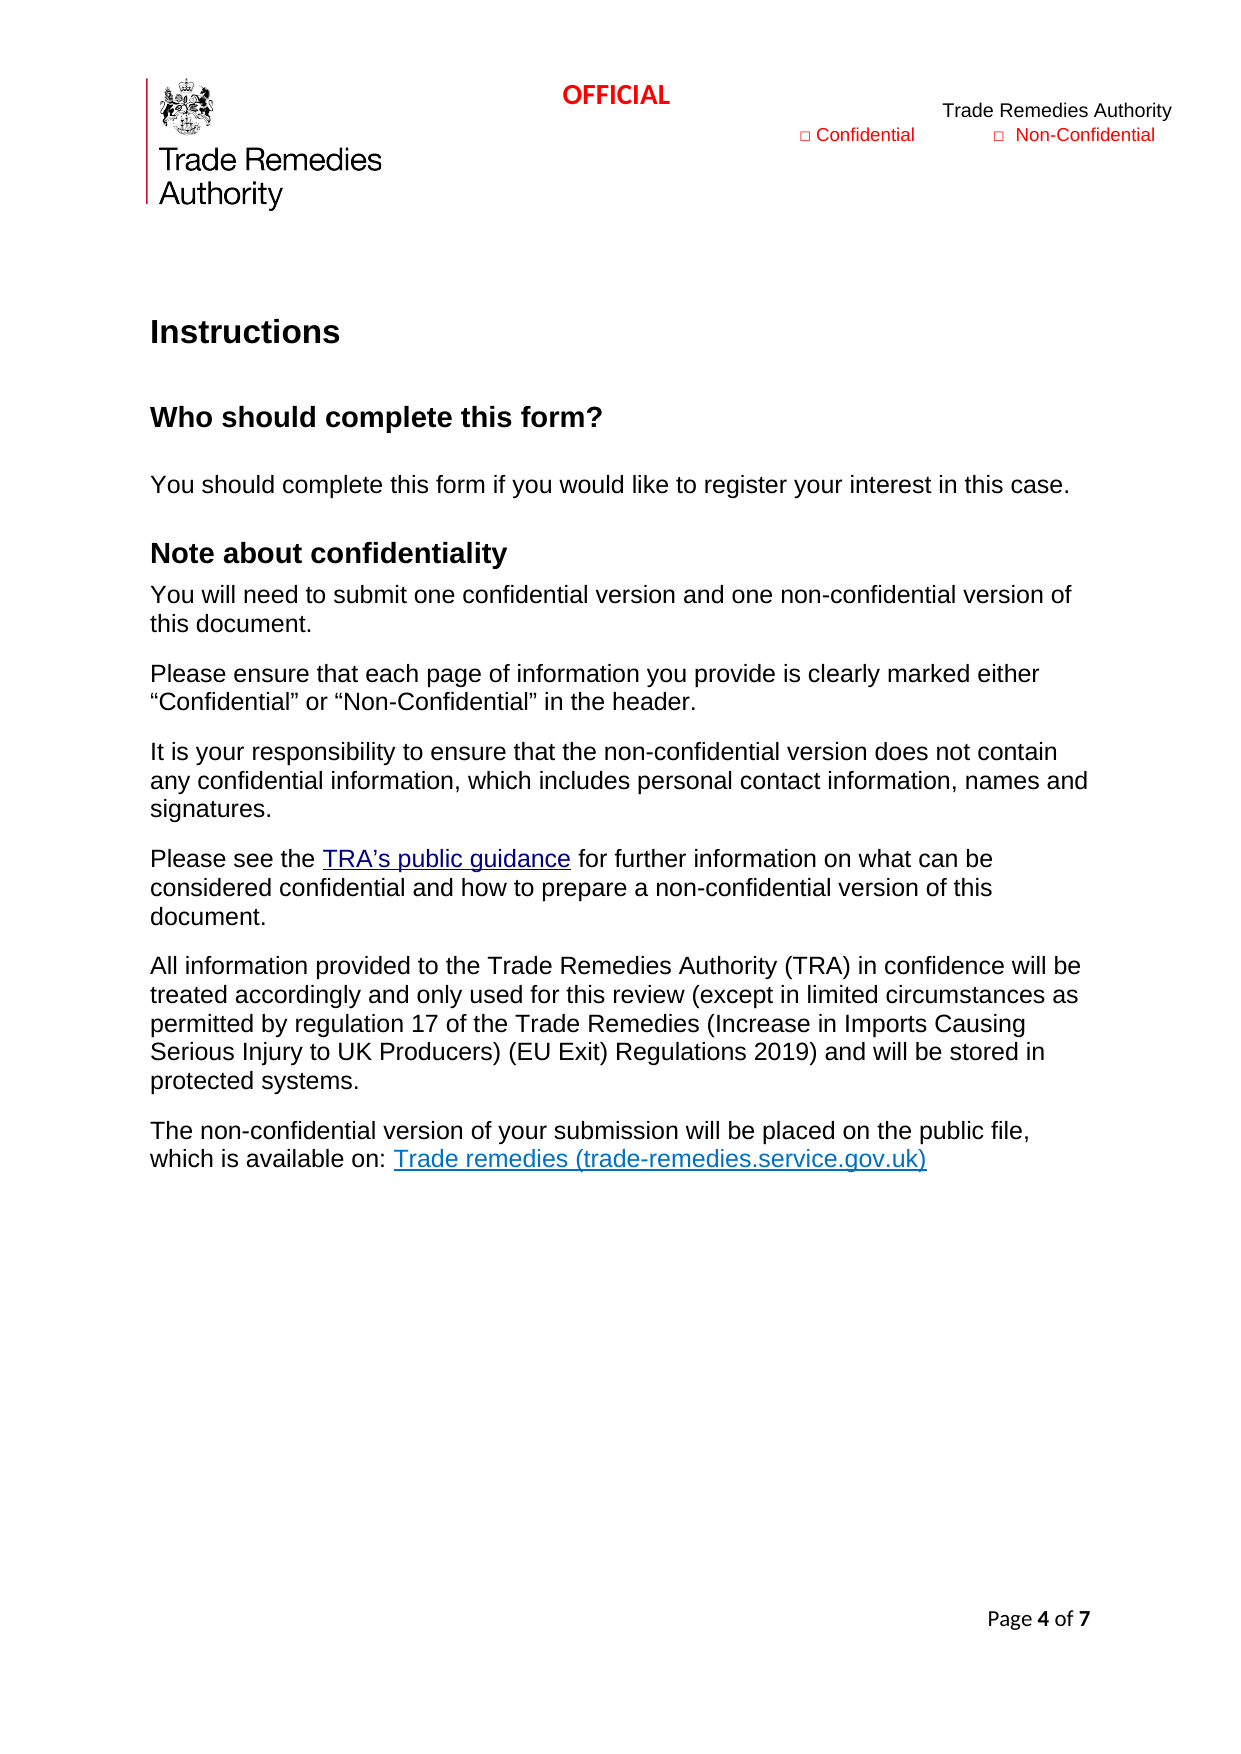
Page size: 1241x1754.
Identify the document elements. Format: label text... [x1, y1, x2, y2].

text All information provided to the Trade Remedies Authority (TRA) in confidence will be treated accordingly and only used for this review (except in limited circumstances as permitted by regulation 17 of the Trade Remedies (Increase in Imports Causing Serious Injury to UK Producers) (EU Exit) Regulations 2019) and will be stored in protected systems. [150, 951, 1090, 1095]
text The non-confidential version of your submission will be placed on the public file, which is available on: Trade remedies (trade-remedies.service.gov.uk) [150, 1116, 1090, 1173]
subtitle Instructions [150, 313, 1090, 351]
text Please see the TRA’s public guidance for further information on what can be considered confidential and how to prepare a non-confidential version of this document. [150, 844, 1090, 930]
text Please ensure that each page of information you provide is clearly marked either “Confidential” or “Non-Confidential” in the header. [150, 659, 1090, 716]
text It is your responsibility to ensure that the non-confidential version does not contain any confidential information, which includes personal contact information, names and signatures. [150, 737, 1090, 823]
subtitle Who should complete this form? [150, 400, 1090, 433]
subtitle Note about confidentiality [150, 536, 1090, 570]
subtitle You should complete this form if you would like to register your interest in this case. [150, 471, 1090, 499]
text You will need to submit one confidential version and one non-confidential version of this document. [150, 580, 1090, 638]
